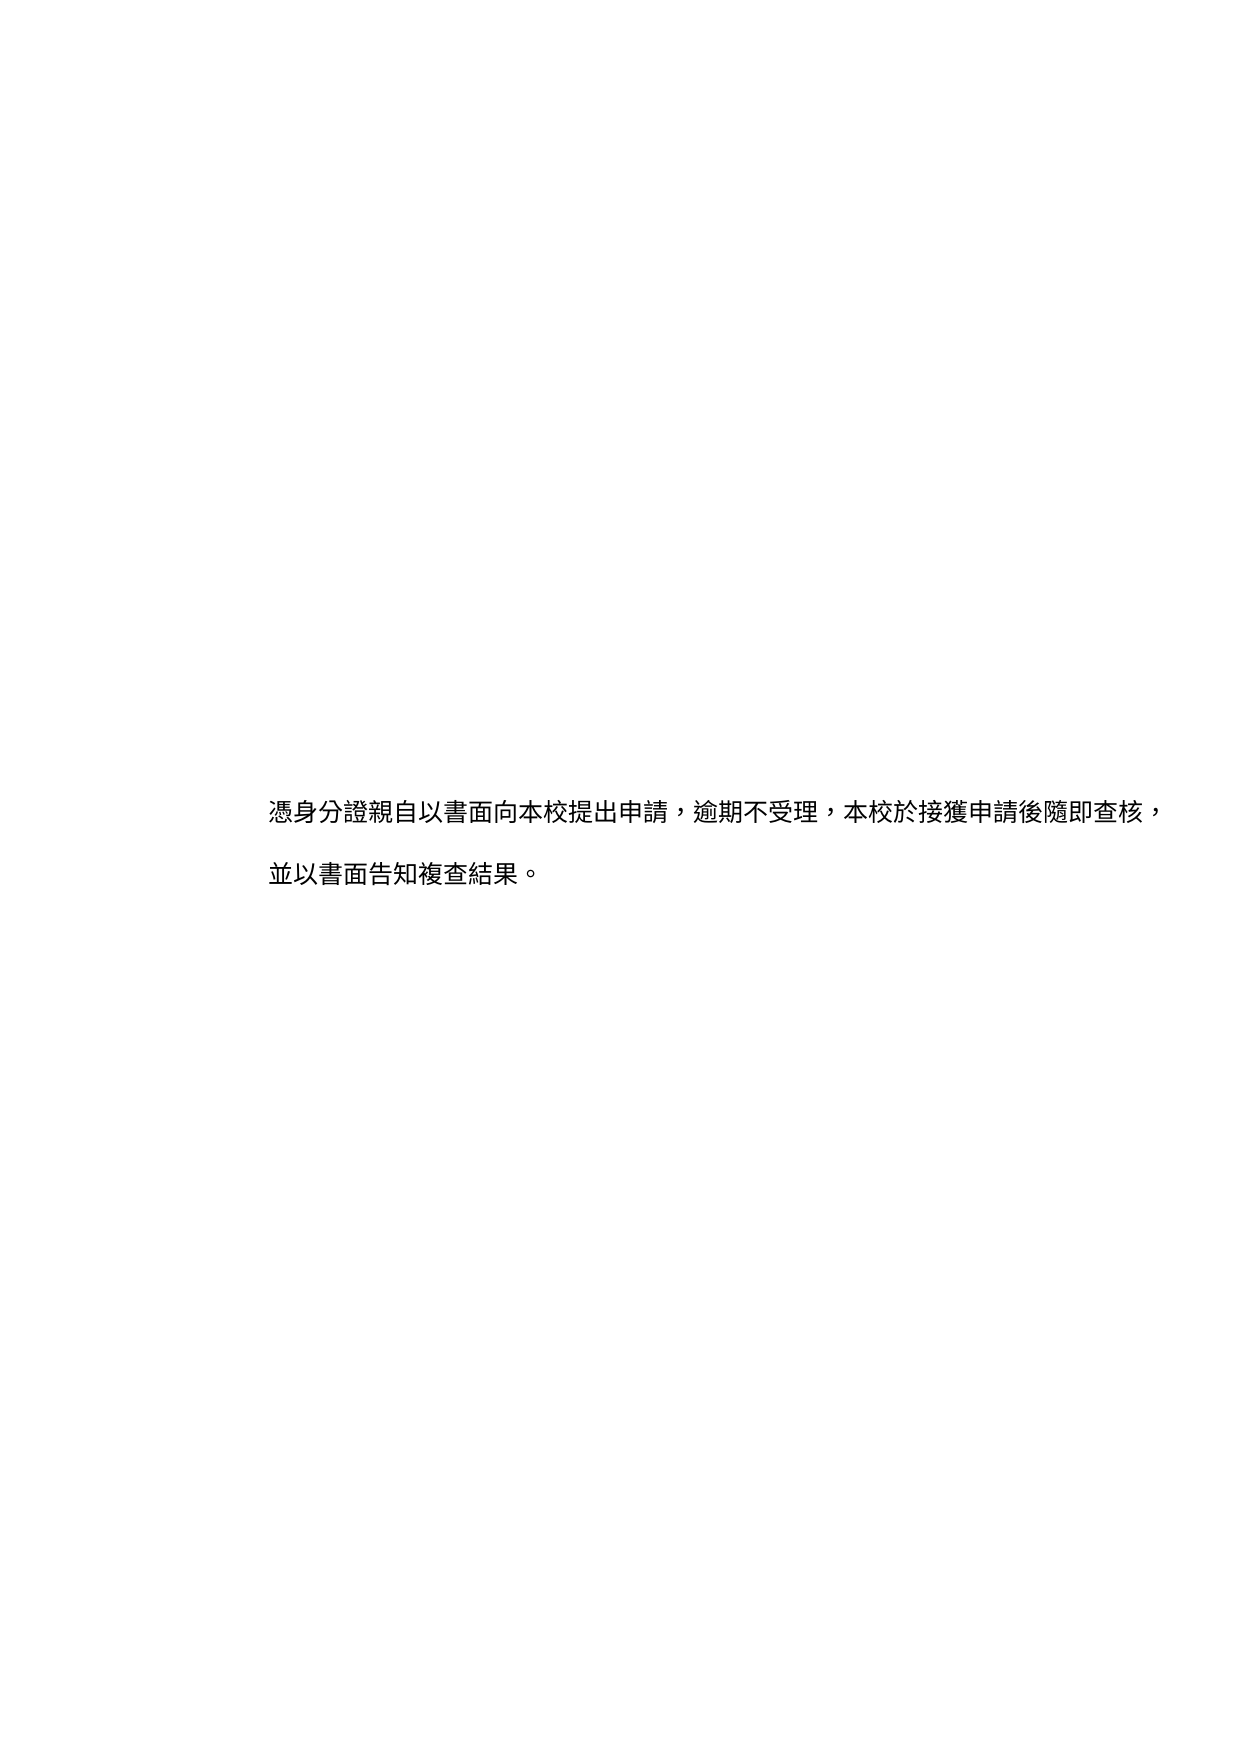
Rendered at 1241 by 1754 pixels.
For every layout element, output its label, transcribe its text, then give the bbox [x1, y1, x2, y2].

text 並以書面告知複查結果。 [118, 831, 1211, 893]
text 憑身分證親自以書面向本校提出申請，逾期不受理，本校於接獲申請後隨即查核， [118, 768, 1211, 831]
